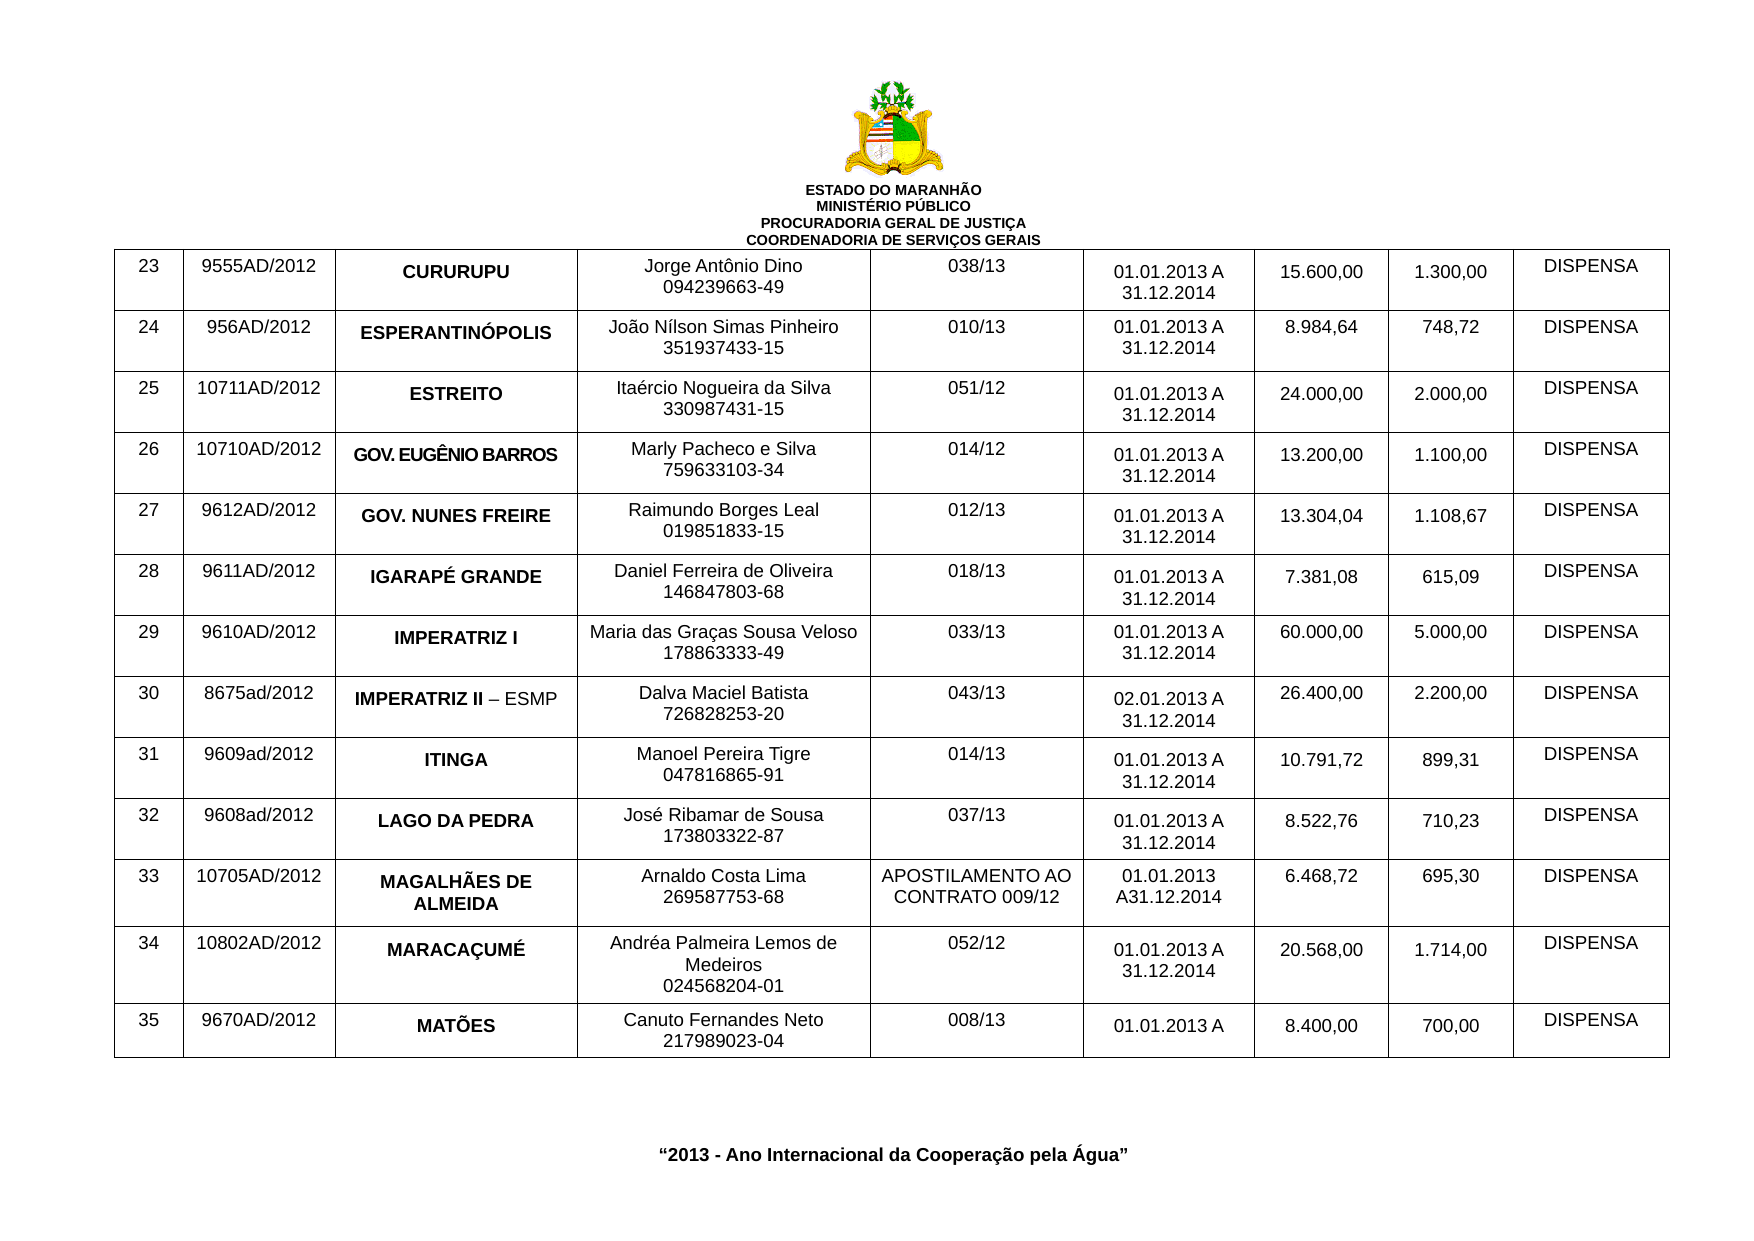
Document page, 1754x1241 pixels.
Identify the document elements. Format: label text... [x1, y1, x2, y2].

table_cell 01.01.2013 A 31.12.2014 [1084, 738, 1254, 798]
table_cell 15.600,00 [1255, 250, 1388, 309]
table_cell 29 [115, 616, 183, 676]
table_cell 8.984,64 [1255, 311, 1388, 371]
table_cell 13.200,00 [1255, 433, 1388, 493]
table_cell 043/13 [871, 677, 1083, 737]
table_cell 28 [115, 555, 183, 615]
table_cell Daniel Ferreira de Oliveira 146847803-68 [578, 555, 870, 615]
table_cell 8.522,76 [1255, 799, 1388, 859]
table_cell 6.468,72 [1255, 860, 1388, 926]
table_cell 710,23 [1389, 799, 1513, 859]
table_cell 9670AD/2012 [184, 1004, 335, 1057]
table_cell 35 [115, 1004, 183, 1057]
table_cell DISPENSA [1514, 616, 1669, 676]
table_cell 1.108,67 [1389, 494, 1513, 554]
table_cell DISPENSA [1514, 311, 1669, 371]
table_cell 01.01.2013 A 31.12.2014 [1084, 494, 1254, 554]
table_cell 32 [115, 799, 183, 859]
table_cell DISPENSA [1514, 372, 1669, 432]
table_cell 01.01.2013 A [1084, 1004, 1254, 1057]
table_cell 31 [115, 738, 183, 798]
table_cell 01.01.2013 A 31.12.2014 [1084, 250, 1254, 309]
table_cell 10705AD/2012 [184, 860, 335, 926]
table_cell 13.304,04 [1255, 494, 1388, 554]
table_cell IMPERATRIZ I [336, 616, 577, 676]
picture [839, 75, 948, 182]
table_cell LAGO DA PEDRA [336, 799, 577, 859]
table_cell 2.200,00 [1389, 677, 1513, 737]
table_cell 24 [115, 311, 183, 371]
table_cell DISPENSA [1514, 494, 1669, 554]
table_cell IMPERATRIZ II – ESMP [336, 677, 577, 737]
table_cell ESPERANTINÓPOLIS [336, 311, 577, 371]
table_cell DISPENSA [1514, 738, 1669, 798]
table_cell DISPENSA [1514, 433, 1669, 493]
table_cell 33 [115, 860, 183, 926]
table_cell Dalva Maciel Batista 726828253-20 [578, 677, 870, 737]
table_cell 8.400,00 [1255, 1004, 1388, 1057]
table_cell 9608ad/2012 [184, 799, 335, 859]
table_cell 01.01.2013 A31.12.2014 [1084, 860, 1254, 926]
table_cell MARACAÇUMÉ [336, 927, 577, 1002]
table_cell José Ribamar de Sousa 173803322-87 [578, 799, 870, 859]
table_cell 038/13 [871, 250, 1083, 309]
table_cell 10.791,72 [1255, 738, 1388, 798]
table_cell 02.01.2013 A 31.12.2014 [1084, 677, 1254, 737]
table_cell 051/12 [871, 372, 1083, 432]
table_cell 8675ad/2012 [184, 677, 335, 737]
table_cell 23 [115, 250, 183, 309]
table_cell 018/13 [871, 555, 1083, 615]
table_cell Itaércio Nogueira da Silva 330987431-15 [578, 372, 870, 432]
table_cell DISPENSA [1514, 799, 1669, 859]
table_cell 30 [115, 677, 183, 737]
table_cell Raimundo Borges Leal 019851833-15 [578, 494, 870, 554]
table_cell 9555AD/2012 [184, 250, 335, 309]
table_cell 012/13 [871, 494, 1083, 554]
table_cell 037/13 [871, 799, 1083, 859]
table_cell DISPENSA [1514, 927, 1669, 1002]
table_cell 010/13 [871, 311, 1083, 371]
table_cell 700,00 [1389, 1004, 1513, 1057]
table_cell DISPENSA [1514, 1004, 1669, 1057]
table_cell 9612AD/2012 [184, 494, 335, 554]
table_cell 01.01.2013 A 31.12.2014 [1084, 372, 1254, 432]
table_cell 01.01.2013 A 31.12.2014 [1084, 799, 1254, 859]
table_cell 10711AD/2012 [184, 372, 335, 432]
table_cell 9609ad/2012 [184, 738, 335, 798]
table_cell ITINGA [336, 738, 577, 798]
table_cell IGARAPÉ GRANDE [336, 555, 577, 615]
table_cell 10710AD/2012 [184, 433, 335, 493]
table_cell 899,31 [1389, 738, 1513, 798]
table_cell 014/13 [871, 738, 1083, 798]
table_cell 1.100,00 [1389, 433, 1513, 493]
table_cell DISPENSA [1514, 677, 1669, 737]
table_cell 615,09 [1389, 555, 1513, 615]
table_cell 01.01.2013 A 31.12.2014 [1084, 927, 1254, 1002]
table_cell 5.000,00 [1389, 616, 1513, 676]
table_cell 27 [115, 494, 183, 554]
table_cell 34 [115, 927, 183, 1002]
table_cell 1.714,00 [1389, 927, 1513, 1002]
table_cell DISPENSA [1514, 860, 1669, 926]
table_cell 008/13 [871, 1004, 1083, 1057]
table_cell 2.000,00 [1389, 372, 1513, 432]
table_cell 9611AD/2012 [184, 555, 335, 615]
table_cell 10802AD/2012 [184, 927, 335, 1002]
table_cell Maria das Graças Sousa Veloso 178863333-49 [578, 616, 870, 676]
table_cell 60.000,00 [1255, 616, 1388, 676]
table_cell 7.381,08 [1255, 555, 1388, 615]
table_cell 748,72 [1389, 311, 1513, 371]
table_cell 052/12 [871, 927, 1083, 1002]
table_cell MATÕES [336, 1004, 577, 1057]
table_cell 033/13 [871, 616, 1083, 676]
table_cell 01.01.2013 A 31.12.2014 [1084, 433, 1254, 493]
table_cell 26.400,00 [1255, 677, 1388, 737]
table_cell 01.01.2013 A 31.12.2014 [1084, 616, 1254, 676]
table_cell Manoel Pereira Tigre 047816865-91 [578, 738, 870, 798]
table_cell Jorge Antônio Dino 094239663-49 [578, 250, 870, 309]
table_cell 20.568,00 [1255, 927, 1388, 1002]
table_cell MAGALHÃES DE ALMEIDA [336, 860, 577, 926]
table_cell João Nílson Simas Pinheiro 351937433-15 [578, 311, 870, 371]
table_cell 956AD/2012 [184, 311, 335, 371]
table_cell 01.01.2013 A 31.12.2014 [1084, 555, 1254, 615]
table_cell DISPENSA [1514, 250, 1669, 309]
table_cell 9610AD/2012 [184, 616, 335, 676]
table_cell 01.01.2013 A 31.12.2014 [1084, 311, 1254, 371]
table_cell Arnaldo Costa Lima 269587753-68 [578, 860, 870, 926]
table_cell ESTREITO [336, 372, 577, 432]
table_cell APOSTILAMENTO AO CONTRATO 009/12 [871, 860, 1083, 926]
table_cell Canuto Fernandes Neto 217989023-04 [578, 1004, 870, 1057]
table_cell Andréa Palmeira Lemos de Medeiros 024568204-01 [578, 927, 870, 1002]
table_cell DISPENSA [1514, 555, 1669, 615]
table_cell CURURUPU [336, 250, 577, 309]
table_cell 014/12 [871, 433, 1083, 493]
table_cell 24.000,00 [1255, 372, 1388, 432]
table_cell 695,30 [1389, 860, 1513, 926]
table_cell 1.300,00 [1389, 250, 1513, 309]
table_cell 26 [115, 433, 183, 493]
table_cell GOV. EUGÊNIO BARROS [336, 433, 577, 493]
table_cell GOV. NUNES FREIRE [336, 494, 577, 554]
table_cell 25 [115, 372, 183, 432]
table_cell Marly Pacheco e Silva 759633103-34 [578, 433, 870, 493]
